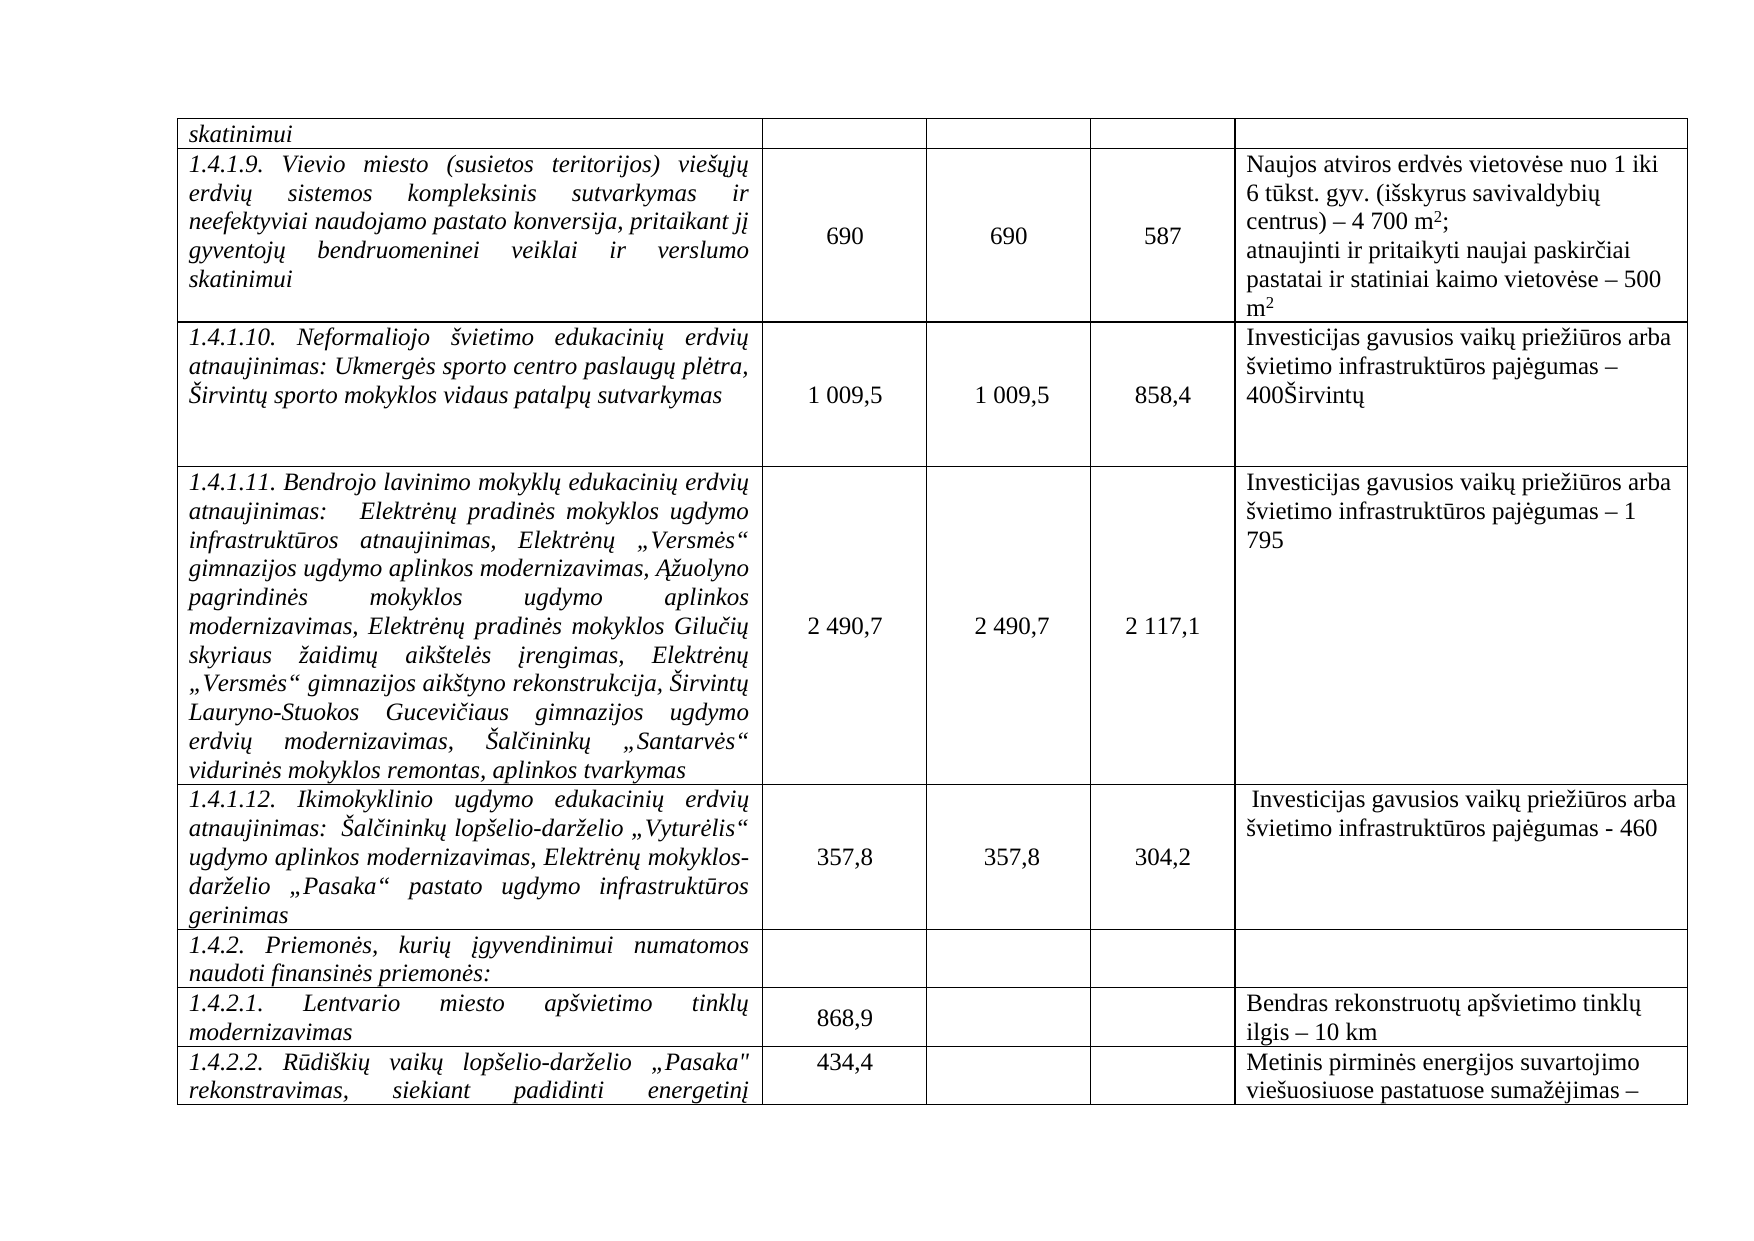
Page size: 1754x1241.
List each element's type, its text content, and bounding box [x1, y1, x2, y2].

table_cell 304,2 [1091, 785, 1234, 929]
table_cell 1.4.2. Priemonės, kurių įgyvendinimui numatomos naudoti finansinės priemonės: [178, 930, 762, 987]
table_cell [1091, 988, 1234, 1046]
table_cell Investicijas gavusios vaikų priežiūros arba švietimo infrastruktūros pajėgumas – 400Širvintų [1236, 323, 1687, 466]
table_cell [927, 988, 1090, 1046]
table_cell 690 [927, 149, 1090, 321]
table_cell [763, 930, 926, 987]
table_cell 357,8 [763, 785, 926, 929]
table_cell [1091, 119, 1234, 148]
table_cell 1.4.1.9. Vievio miesto (susietos teritorijos) viešųjų erdvių sistemos kompleksinis sutvarkymas ir neefektyviai naudojamo pastato konversija, pritaikant jį gyventojų bendruomeninei veiklai ir verslumo skatinimui [178, 149, 762, 321]
table_cell 1.4.2.1. Lentvario miesto apšvietimo tinklų modernizavimas [178, 988, 762, 1046]
table_cell 2 490,7 [927, 467, 1090, 783]
table_cell 690 [763, 149, 926, 321]
table_cell 2 117,1 [1091, 467, 1234, 783]
table_cell 587 [1091, 149, 1234, 321]
table_cell 357,8 [927, 785, 1090, 929]
table_cell skatinimui [178, 119, 762, 148]
table_cell 868,9 [763, 988, 926, 1046]
table_cell Metinis pirminės energijos suvartojimo viešuosiuose pastatuose sumažėjimas – [1236, 1047, 1687, 1104]
table_cell 1.4.1.10. Neformaliojo švietimo edukacinių erdvių atnaujinimas: Ukmergės sporto centro paslaugų plėtra, Širvintų sporto mokyklos vidaus patalpų sutvarkymas [178, 323, 762, 466]
table_cell 858,4 [1091, 323, 1234, 466]
table_cell [1236, 930, 1687, 987]
table_cell Investicijas gavusios vaikų priežiūros arba švietimo infrastruktūros pajėgumas – 1 795 [1236, 467, 1687, 783]
table_cell [1091, 1047, 1234, 1104]
table_cell 1.4.1.12. Ikimokyklinio ugdymo edukacinių erdvių atnaujinimas: Šalčininkų lopšelio-darželio „Vyturėlis“ ugdymo aplinkos modernizavimas, Elektrėnų mokyklos-darželio „Pasaka“ pastato ugdymo infrastruktūros gerinimas [178, 785, 762, 929]
table_cell Naujos atviros erdvės vietovėse nuo 1 iki 6 tūkst. gyv. (išskyrus savivaldybių centrus) – 4 700 m2; atnaujinti ir pritaikyti naujai paskirčiai pastatai ir statiniai kaimo vietovėse – 500 m2 [1236, 149, 1687, 321]
table_cell 434,4 [763, 1047, 926, 1104]
table_cell 2 490,7 [763, 467, 926, 783]
table_cell 1 009,5 [927, 323, 1090, 466]
table_cell 1.4.2.2. Rūdiškių vaikų lopšelio-darželio „Pasaka" rekonstravimas, siekiant padidinti energetinį [178, 1047, 762, 1104]
table_cell [927, 930, 1090, 987]
table_cell 1.4.1.11. Bendrojo lavinimo mokyklų edukacinių erdvių atnaujinimas: Elektrėnų pradinės mokyklos ugdymo infrastruktūros atnaujinimas, Elektrėnų „Versmės“ gimnazijos ugdymo aplinkos modernizavimas, Ąžuolyno pagrindinės mokyklos ugdymo aplinkos modernizavimas, Elektrėnų pradinės mokyklos Gilučių skyriaus žaidimų aikštelės įrengimas, Elektrėnų „Versmės“ gimnazijos aikštyno rekonstrukcija, Širvintų Lauryno-Stuokos Gucevičiaus gimnazijos ugdymo erdvių modernizavimas, Šalčininkų „Santarvės“ vidurinės mokyklos remontas, aplinkos tvarkymas [178, 467, 762, 783]
table_cell Investicijas gavusios vaikų priežiūros arba švietimo infrastruktūros pajėgumas - 460 [1236, 785, 1687, 929]
table_cell [763, 119, 926, 148]
table_cell [927, 1047, 1090, 1104]
table_cell [927, 119, 1090, 148]
table_cell [1236, 119, 1687, 148]
table_cell 1 009,5 [763, 323, 926, 466]
table_cell [1091, 930, 1234, 987]
table_cell Bendras rekonstruotų apšvietimo tinklų ilgis – 10 km [1236, 988, 1687, 1046]
